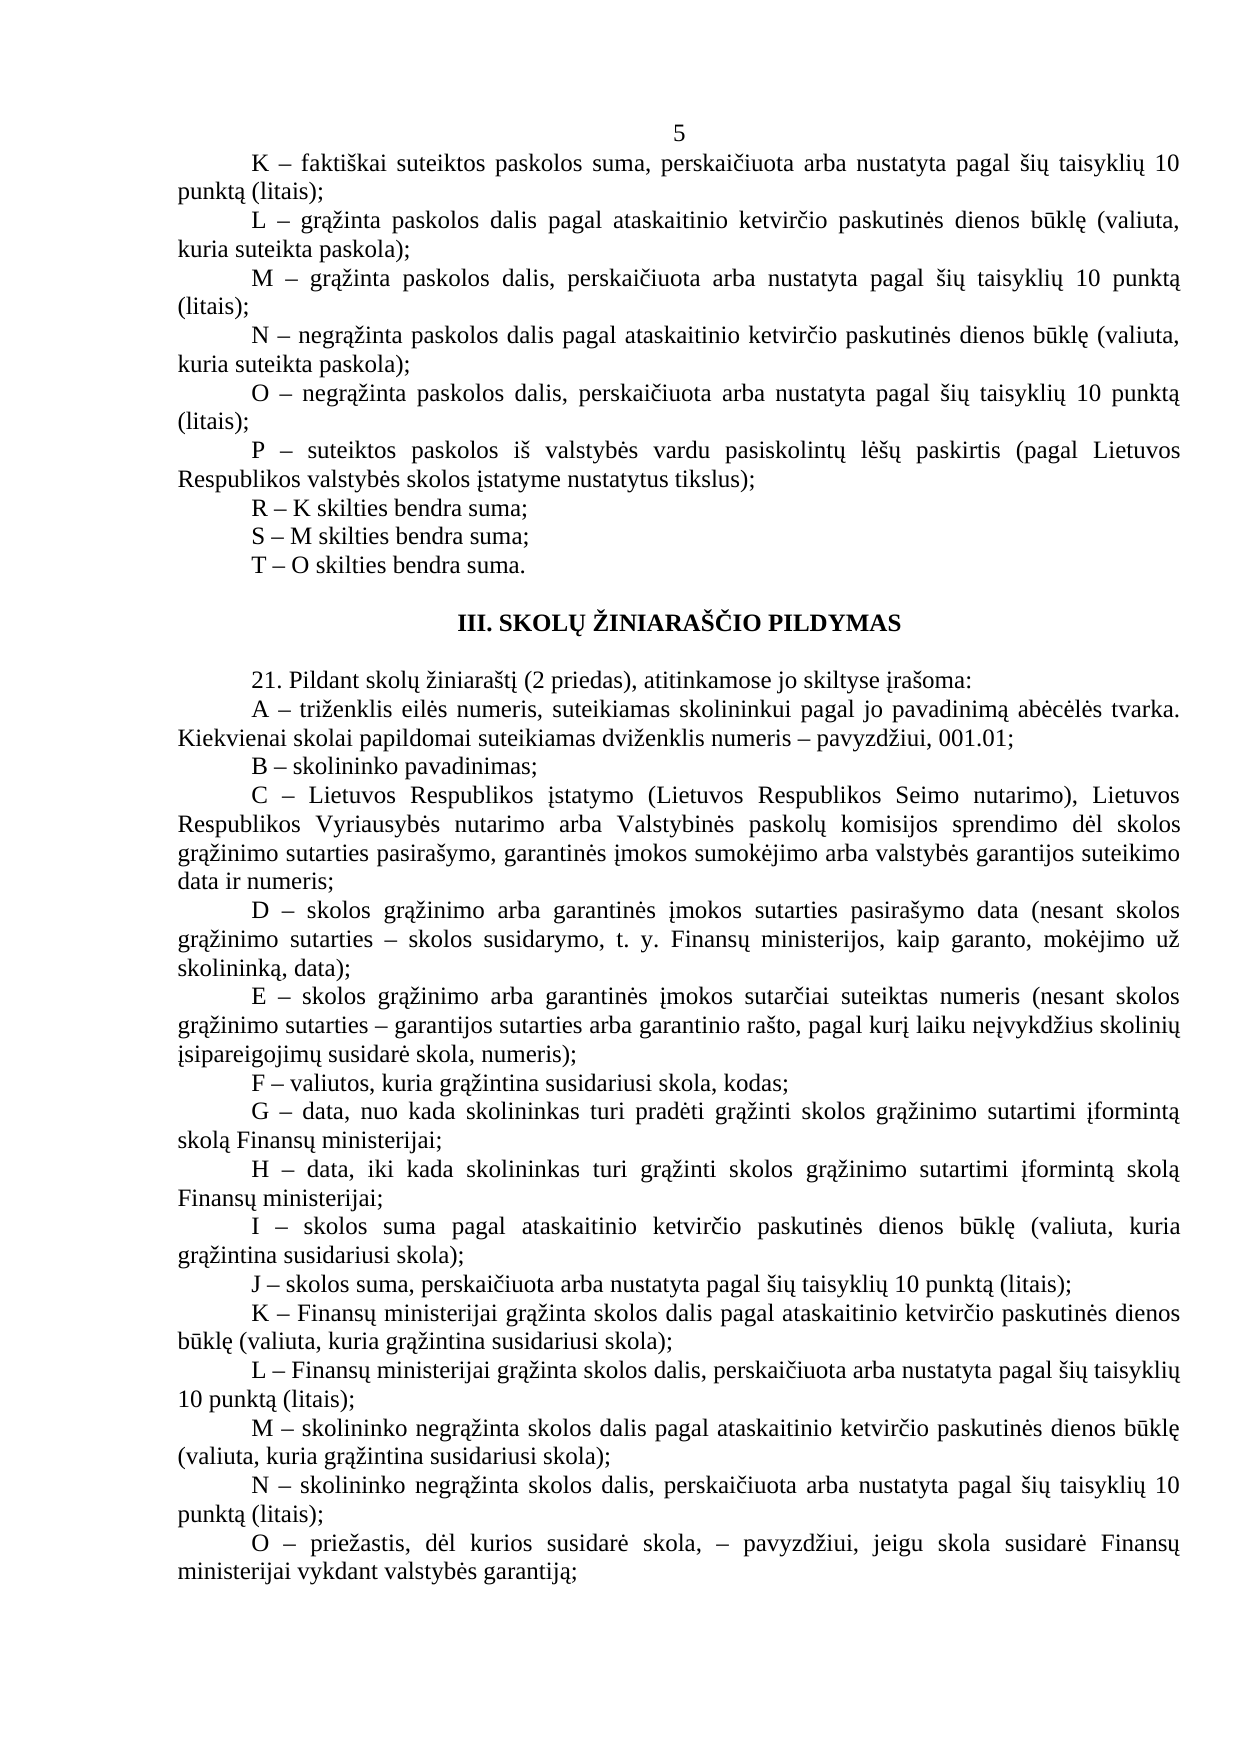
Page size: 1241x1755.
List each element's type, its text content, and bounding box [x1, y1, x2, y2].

text N – skolininko negrąžinta skolos dalis, perskaičiuota arba nustatyta pagal šių taisyklių 10 punktą (litais); [177, 1470, 1181, 1528]
text III. SKOLŲ ŽINIARAŠČIO PILDYMAS [177, 608, 1181, 636]
text S – M skilties bendra suma; [177, 521, 1181, 550]
text 21. Pildant skolų žiniaraštį (2 priedas), atitinkamose jo skiltyse įrašoma: [177, 665, 1181, 694]
text M – skolininko negrąžinta skolos dalis pagal ataskaitinio ketvirčio paskutinės dienos būklę (valiuta, kuria grąžintina susidariusi skola); [177, 1413, 1181, 1470]
text J – skolos suma, perskaičiuota arba nustatyta pagal šių taisyklių 10 punktą (litais); [177, 1269, 1181, 1298]
text A – triženklis eilės numeris, suteikiamas skolininkui pagal jo pavadinimą abėcėlės tvarka. Kiekvienai skolai papildomai suteikiamas dviženklis numeris – pavyzdžiui, 001.01; [177, 694, 1181, 751]
text B – skolininko pavadinimas; [177, 751, 1181, 780]
text R – K skilties bendra suma; [177, 493, 1181, 521]
text F – valiutos, kuria grąžintina susidariusi skola, kodas; [177, 1068, 1181, 1096]
text L – Finansų ministerijai grąžinta skolos dalis, perskaičiuota arba nustatyta pagal šių taisyklių 10 punktą (litais); [177, 1355, 1181, 1413]
text K – Finansų ministerijai grąžinta skolos dalis pagal ataskaitinio ketvirčio paskutinės dienos būklę (valiuta, kuria grąžintina susidariusi skola); [177, 1298, 1181, 1355]
text E – skolos grąžinimo arba garantinės įmokos sutarčiai suteiktas numeris (nesant skolos grąžinimo sutarties – garantijos sutarties arba garantinio rašto, pagal kurį laiku neįvykdžius skolinių įsipareigojimų susidarė skola, numeris); [177, 981, 1181, 1068]
text M – grąžinta paskolos dalis, perskaičiuota arba nustatyta pagal šių taisyklių 10 punktą (litais); [177, 263, 1181, 320]
text K – faktiškai suteiktos paskolos suma, perskaičiuota arba nustatyta pagal šių taisyklių 10 punktą (litais); [177, 148, 1181, 205]
text O – priežastis, dėl kurios susidarė skola, – pavyzdžiui, jeigu skola susidarė Finansų ministerijai vykdant valstybės garantiją; [177, 1528, 1181, 1585]
text P – suteiktos paskolos iš valstybės vardu pasiskolintų lėšų paskirtis (pagal Lietuvos Respublikos valstybės skolos įstatyme nustatytus tikslus); [177, 435, 1181, 493]
text H – data, iki kada skolininkas turi grąžinti skolos grąžinimo sutartimi įformintą skolą Finansų ministerijai; [177, 1154, 1181, 1211]
text D – skolos grąžinimo arba garantinės įmokos sutarties pasirašymo data (nesant skolos grąžinimo sutarties – skolos susidarymo, t. y. Finansų ministerijos, kaip garanto, mokėjimo už skolininką, data); [177, 895, 1181, 981]
text I – skolos suma pagal ataskaitinio ketvirčio paskutinės dienos būklę (valiuta, kuria grąžintina susidariusi skola); [177, 1211, 1181, 1269]
text G – data, nuo kada skolininkas turi pradėti grąžinti skolos grąžinimo sutartimi įformintą skolą Finansų ministerijai; [177, 1096, 1181, 1154]
text L – grąžinta paskolos dalis pagal ataskaitinio ketvirčio paskutinės dienos būklę (valiuta, kuria suteikta paskola); [177, 205, 1181, 263]
text C – Lietuvos Respublikos įstatymo (Lietuvos Respublikos Seimo nutarimo), Lietuvos Respublikos Vyriausybės nutarimo arba Valstybinės paskolų komisijos sprendimo dėl skolos grąžinimo sutarties pasirašymo, garantinės įmokos sumokėjimo arba valstybės garantijos suteikimo data ir numeris; [177, 780, 1181, 895]
text N – negrąžinta paskolos dalis pagal ataskaitinio ketvirčio paskutinės dienos būklę (valiuta, kuria suteikta paskola); [177, 320, 1181, 378]
text T – O skilties bendra suma. [177, 550, 1181, 579]
text O – negrąžinta paskolos dalis, perskaičiuota arba nustatyta pagal šių taisyklių 10 punktą (litais); [177, 378, 1181, 435]
